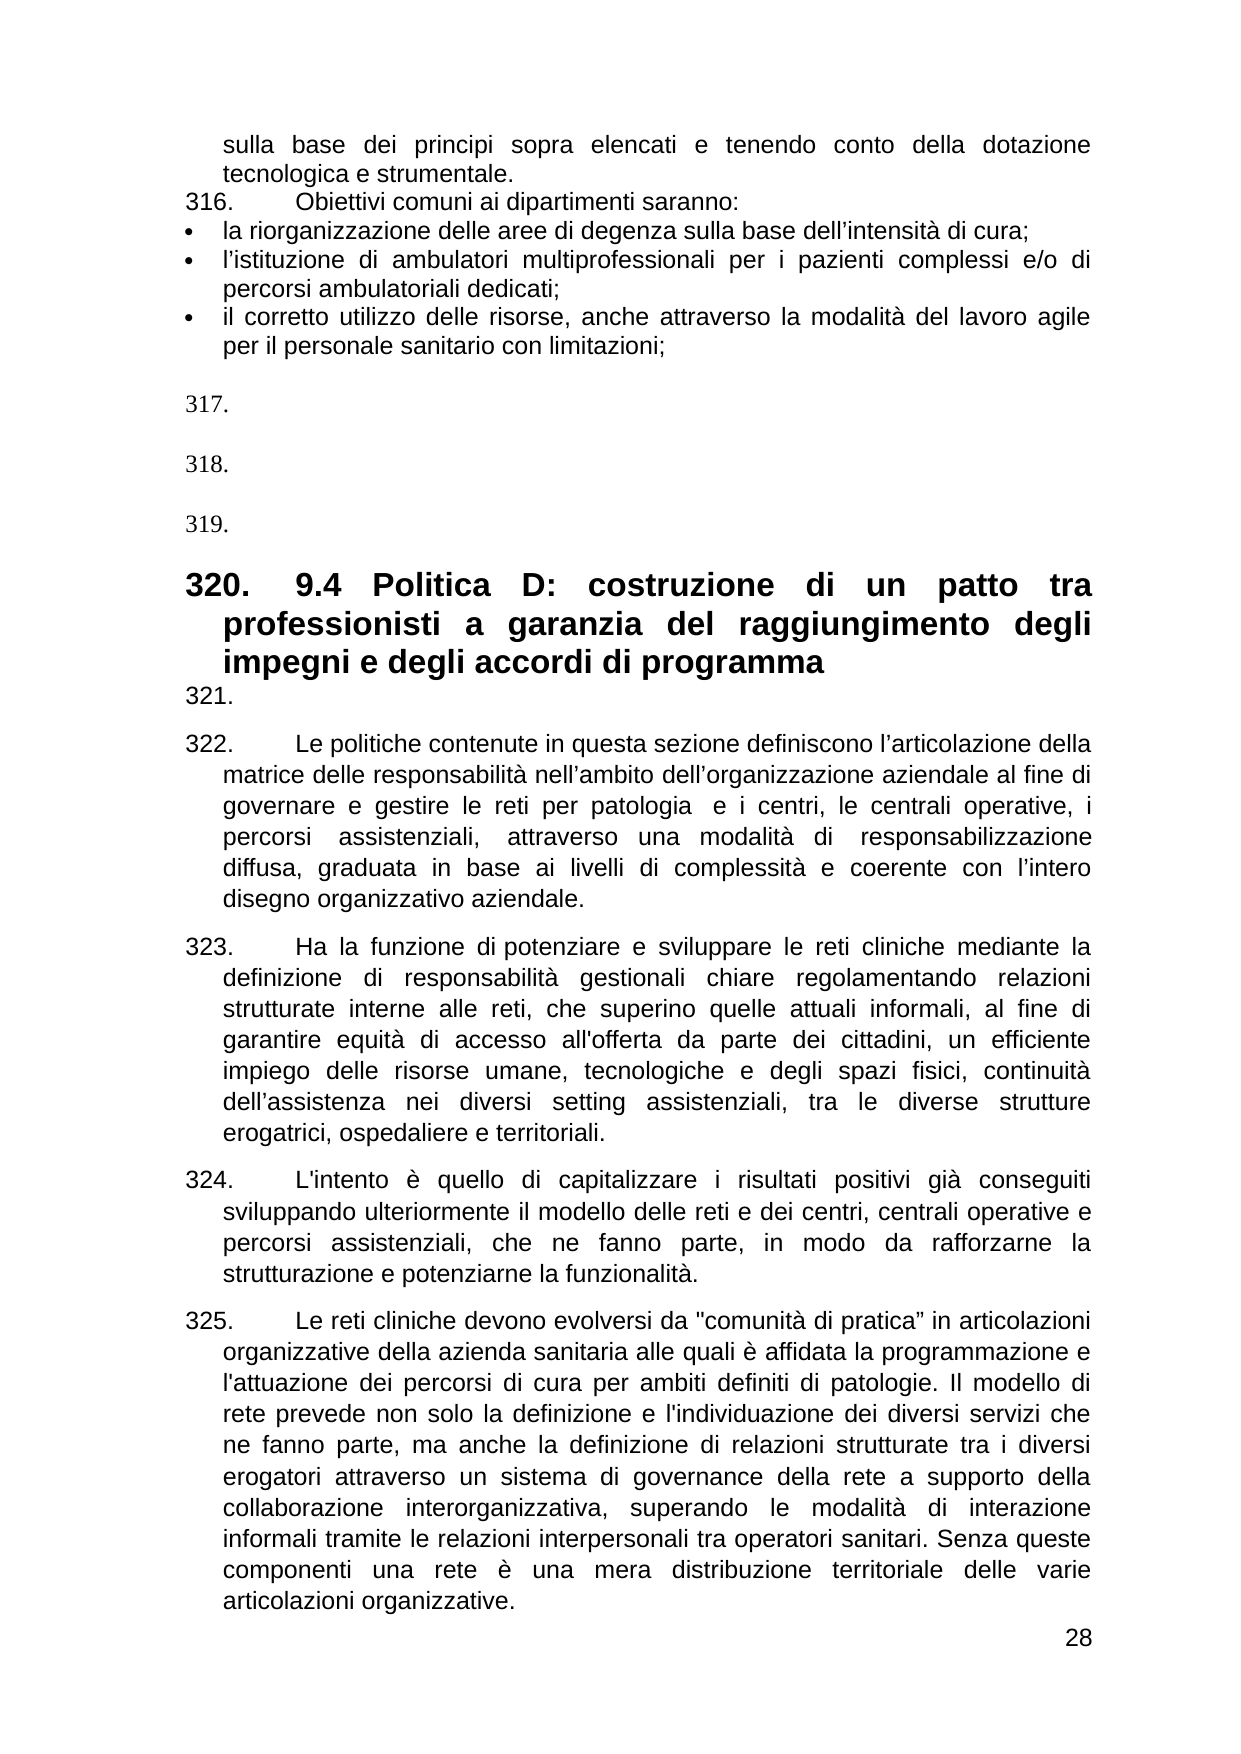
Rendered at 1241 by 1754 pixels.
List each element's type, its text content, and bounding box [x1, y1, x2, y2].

list il corretto utilizzo delle risorse, anche attraverso la modalità del lavoro agile per il personale sanitario con limitazioni; [185, 302, 1092, 360]
list l’istituzione di ambulatori multiprofessionali per i pazienti complessi e/o di percorsi ambulatoriali dedicati; [185, 245, 1092, 302]
list L'intento è quello di capitalizzare i risultati positivi già conseguiti sviluppando ulteriormente il modello delle reti e dei centri, centrali operative e percorsi assistenziali, che ne fanno parte, in modo da rafforzarne la strutturazione e potenziarne la funzionalità. [185, 1165, 1092, 1287]
list Le politiche contenute in questa sezione definiscono l’articolazione della matrice delle responsabilità nell’ambito dell’organizzazione aziendale al fine di governare e gestire le reti per patologia e i centri, le centrali operative, i percorsi assistenziali, attraverso una modalità di responsabilizzazione diffusa, graduata in base ai livelli di complessità e coerente con l’intero disegno organizzativo aziendale. [185, 728, 1092, 912]
list Ha la funzione di potenziare e sviluppare le reti cliniche mediante la definizione di responsabilità gestionali chiare regolamentando relazioni strutturate interne alle reti, che superino quelle attuali informali, al fine di garantire equità di accesso all'offerta da parte dei cittadini, un efficiente impiego delle risorse umane, tecnologiche e degli spazi fisici, continuità dell’assistenza nei diversi setting assistenziali, tra le diverse strutture erogatrici, ospedaliere e territoriali. [185, 931, 1092, 1146]
list 9.4 Politica D: costruzione di un patto tra professionisti a garanzia del raggiungimento degli impegni e degli accordi di programma [185, 566, 1092, 681]
list Le reti cliniche devono evolversi da "comunità di pratica” in articolazioni organizzative della azienda sanitaria alle quali è affidata la programmazione e l'attuazione dei percorsi di cura per ambiti definiti di patologie. Il modello di rete prevede non solo la definizione e l'individuazione dei diversi servizi che ne fanno parte, ma anche la definizione di relazioni strutturate tra i diversi erogatori attraverso un sistema di governance della rete a supporto della collaborazione interorganizzativa, superando le modalità di interazione informali tramite le relazioni interpersonali tra operatori sanitari. Senza queste componenti una rete è una mera distribuzione territoriale delle varie articolazioni organizzative. [185, 1306, 1092, 1614]
list sulla base dei principi sopra elencati e tenendo conto della dotazione tecnologica e strumentale. [185, 130, 1092, 187]
list la riorganizzazione delle aree di degenza sulla base dell’intensità di cura; [185, 216, 1092, 245]
list Obiettivi comuni ai dipartimenti saranno: [185, 187, 1092, 216]
